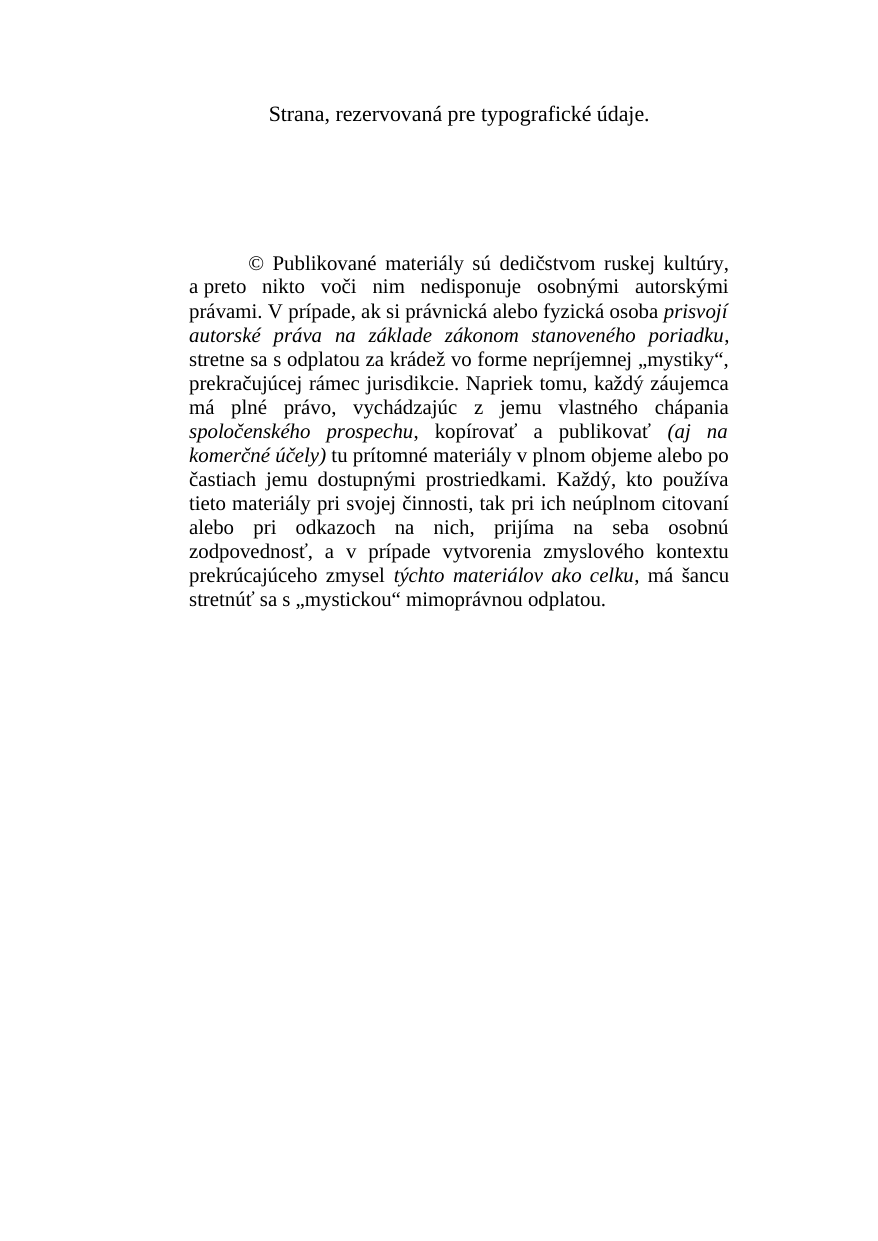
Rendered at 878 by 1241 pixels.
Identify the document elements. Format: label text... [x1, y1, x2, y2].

text Strana, rezervovaná pre typografické údaje. [130, 101, 788, 126]
text © Publikované materiály sú dedičstvom ruskej kultúry, a preto nikto voči nim nedisponuje osobnými autorskými právami. V prípade, ak si právnická alebo fyzická osoba prisvojí autorské práva na základe zákonom stanoveného poriadku, stretne sa s odplatou za krádež vo forme nepríjemnej „mystiky“, prekračujúcej rámec jurisdikcie. Napriek tomu, každý záujemca má plné právo, vychádzajúc z jemu vlastného chápania spoločenského prospechu, kopírovať a publikovať (aj na komerčné účely) tu prítomné materiály v plnom objeme alebo po častiach jemu dostupnými prostriedkami. Každý, kto používa tieto materiály pri svojej činnosti, tak pri ich neúplnom citovaní alebo pri odkazoch na nich, prijíma na seba osobnú zodpovednosť, a v prípade vytvorenia zmyslového kontextu prekrúcajúceho zmysel týchto materiálov ako celku, má šancu stretnúť sa s „mystickou“ mimoprávnou odplatou. [189, 250, 729, 611]
